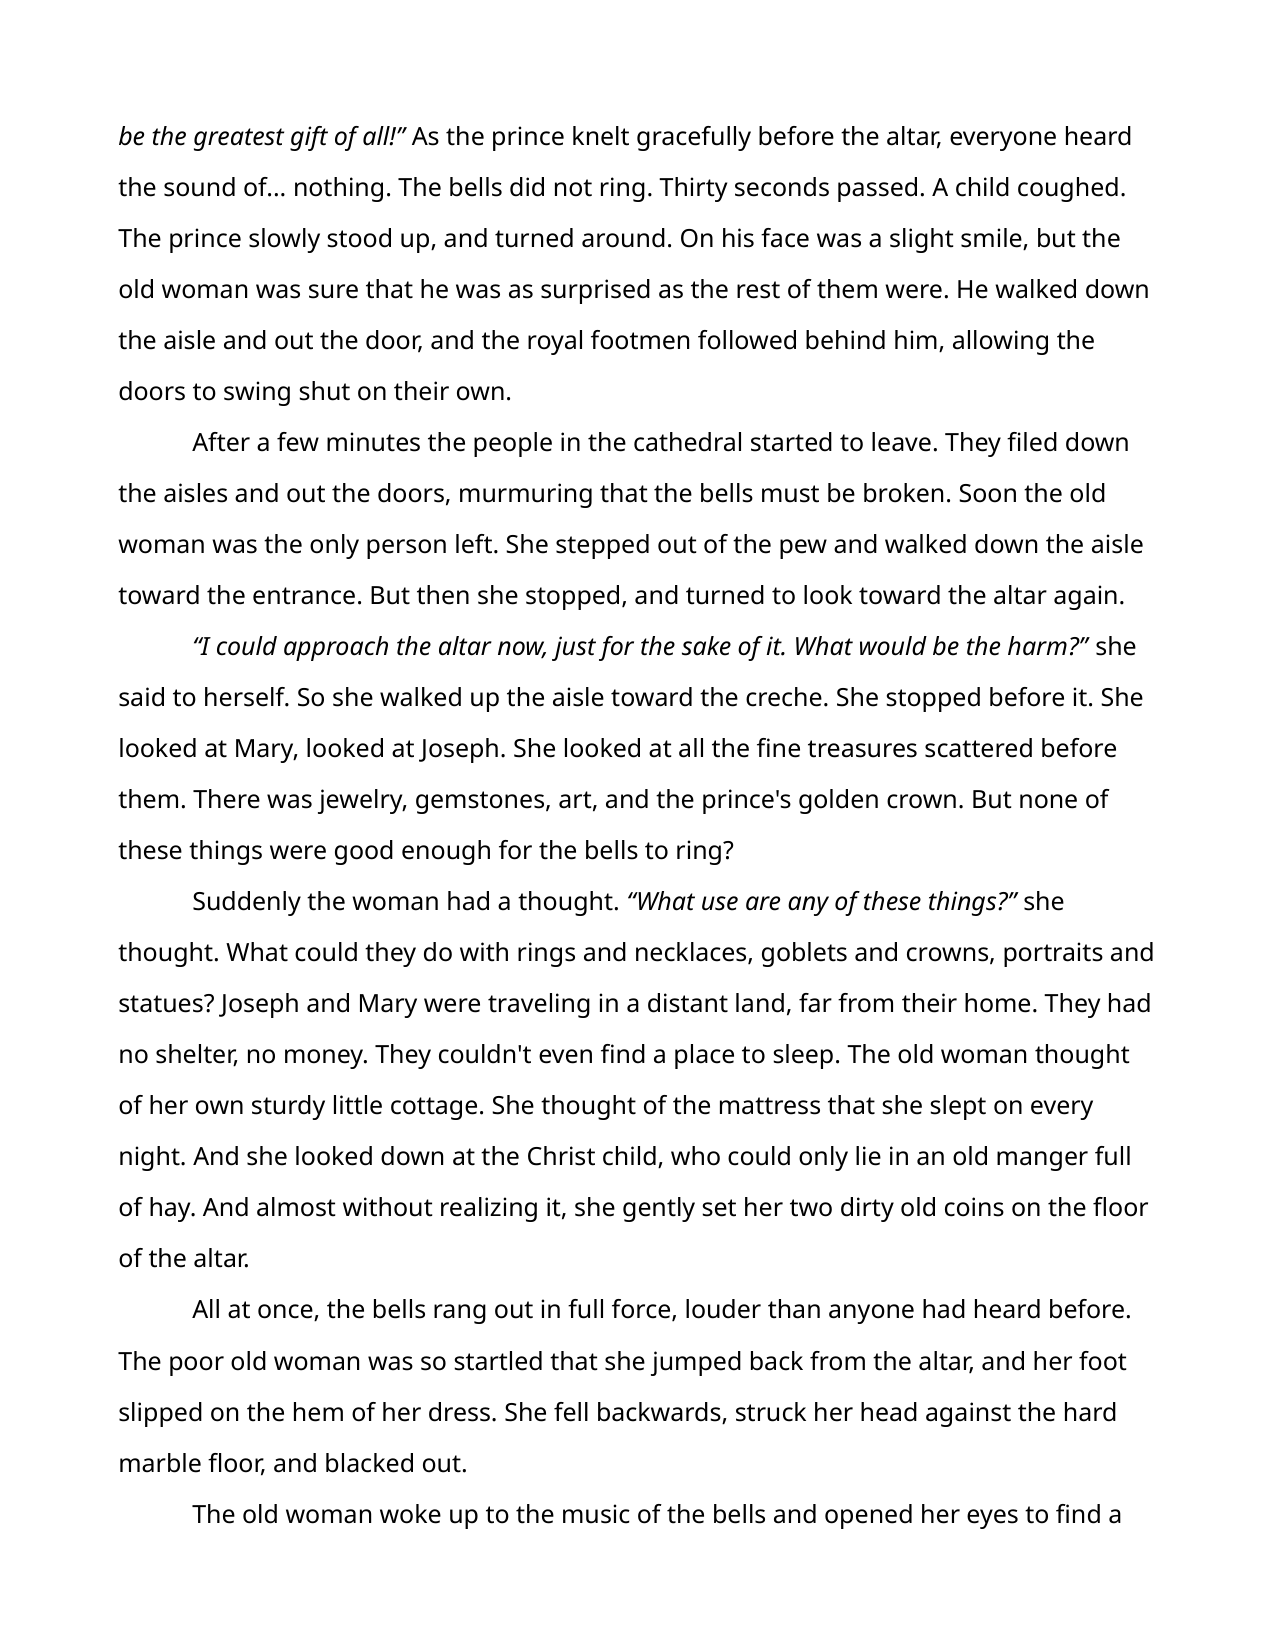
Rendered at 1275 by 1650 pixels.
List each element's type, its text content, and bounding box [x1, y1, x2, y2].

text All at once, the bells rang out in full force, louder than anyone had heard before. The poor old woman was so startled that she jumped back from the altar, and her foot slipped on the hem of her dress. She fell backwards, struck her head against the hard marble floor, and blacked out. [118, 1292, 1157, 1479]
text The old woman woke up to the music of the bells and opened her eyes to find a [118, 1496, 1157, 1530]
text “I could approach the altar now, just for the sake of it. What would be the harm?” she said to herself. So she walked up the aisle toward the creche. She stopped before it. She looked at Mary, looked at Joseph. She looked at all the fine treasures scattered before them. There was jewelry, gemstones, art, and the prince's golden crown. But none of these things were good enough for the bells to ring? [118, 628, 1157, 867]
text Suddenly the woman had a thought. “What use are any of these things?” she thought. What could they do with rings and necklaces, goblets and crowns, portraits and statues? Joseph and Mary were traveling in a distant land, far from their home. They had no shelter, no money. They couldn't even find a place to sleep. The old woman thought of her own sturdy little cottage. She thought of the mattress that she slept on every night. And she looked down at the Christ child, who could only lie in an old manger full of hay. And almost without realizing it, she gently set her two dirty old coins on the floor of the altar. [118, 884, 1157, 1275]
text After a few minutes the people in the cathedral started to leave. They filed down the aisles and out the doors, murmuring that the bells must be broken. Soon the old woman was the only person left. She stepped out of the pew and walked down the aisle toward the entrance. But then she stopped, and turned to look toward the altar again. [118, 424, 1157, 612]
text be the greatest gift of all!” As the prince knelt gracefully before the altar, everyone heard the sound of... nothing. The bells did not ring. Thirty seconds passed. A child coughed. The prince slowly stood up, and turned around. On his face was a slight smile, but the old woman was sure that he was as surprised as the rest of them were. He walked down the aisle and out the door, and the royal footmen followed behind him, allowing the doors to swing shut on their own. [118, 118, 1157, 407]
